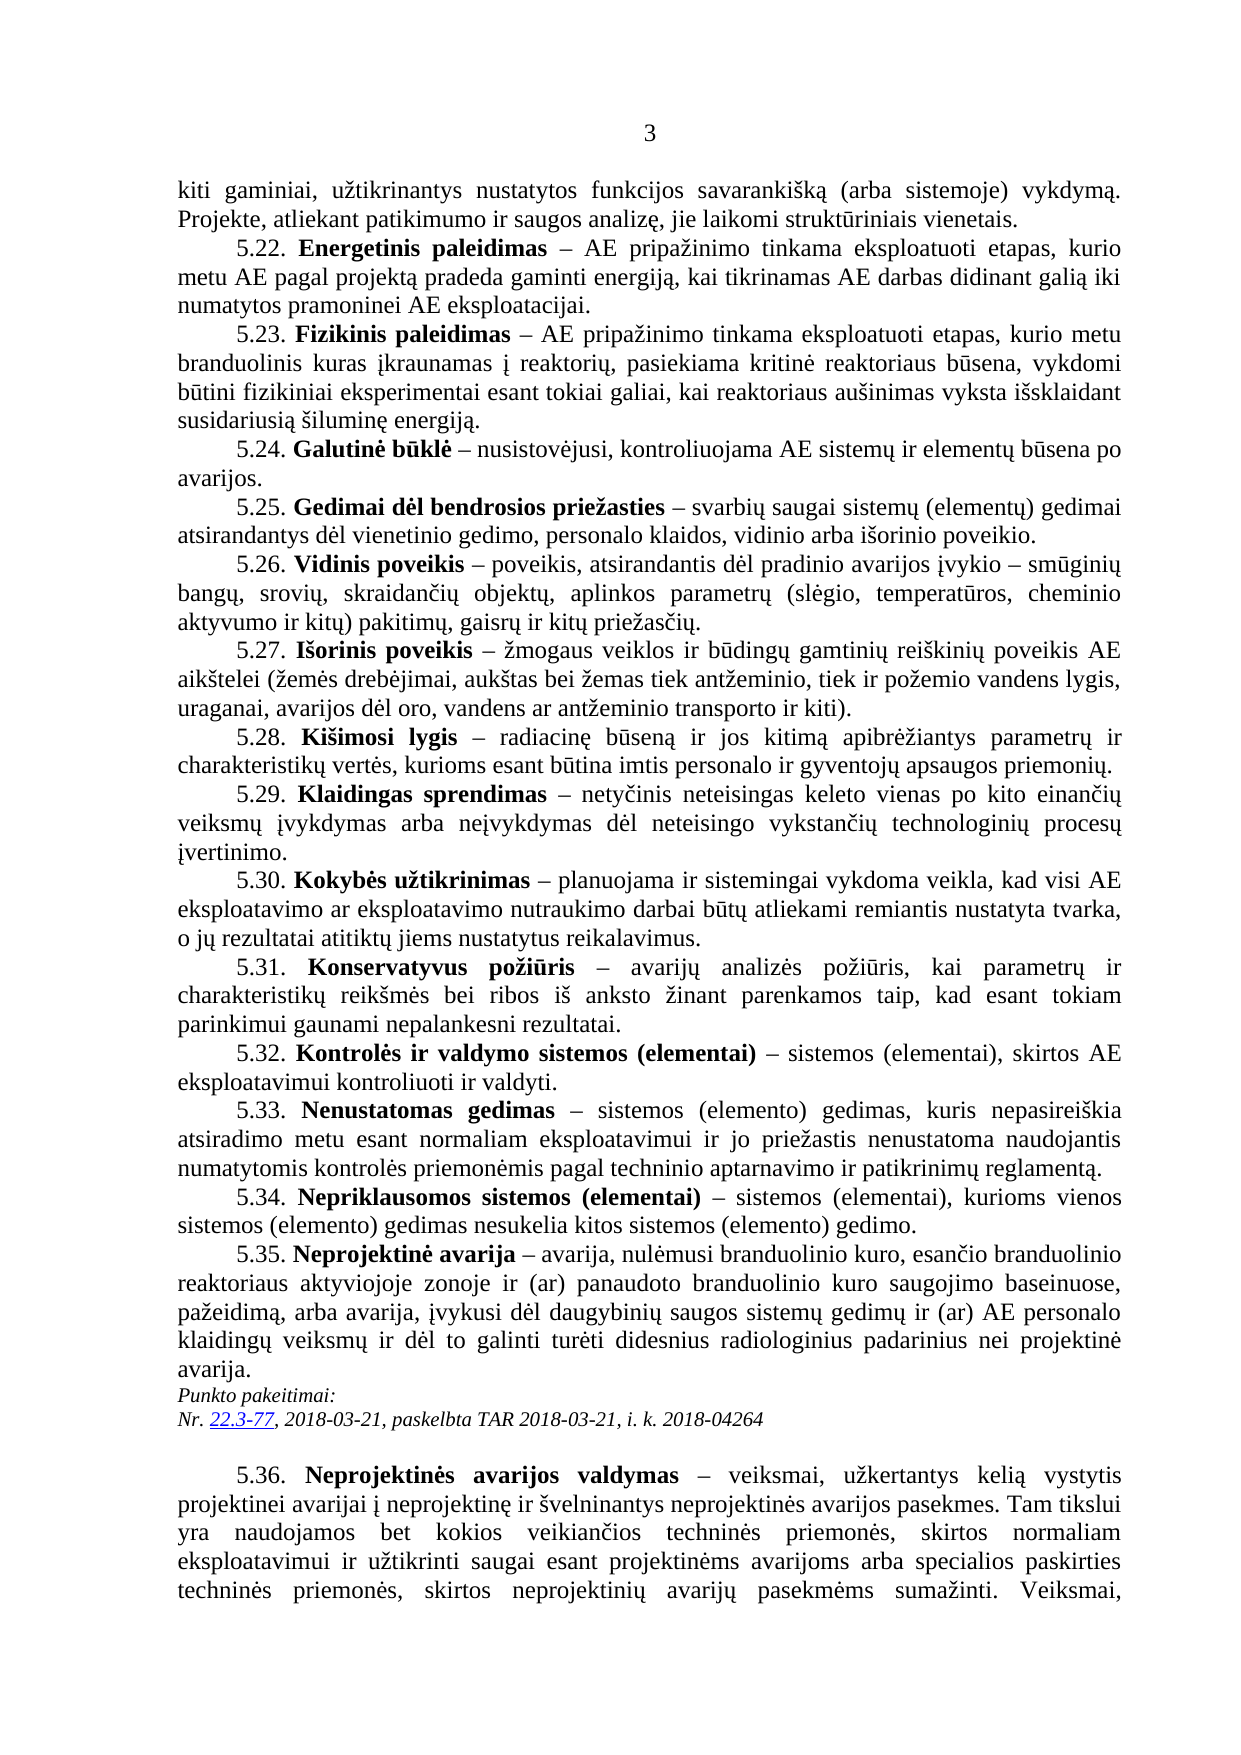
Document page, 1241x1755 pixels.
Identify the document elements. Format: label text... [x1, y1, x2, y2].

text 5.31. Konservatyvus požiūris – avarijų analizės požiūris, kai parametrų ir charakteristikų reikšmės bei ribos iš anksto žinant parenkamos taip, kad esant tokiam parinkimui gaunami nepalankesni rezultatai. [177, 952, 1122, 1038]
text 5.25. Gedimai dėl bendrosios priežasties – svarbių saugai sistemų (elementų) gedimai atsirandantys dėl vienetinio gedimo, personalo klaidos, vidinio arba išorinio poveikio. [177, 492, 1122, 549]
text 5.28. Kišimosi lygis – radiacinę būseną ir jos kitimą apibrėžiantys parametrų ir charakteristikų vertės, kurioms esant būtina imtis personalo ir gyventojų apsaugos priemonių. [177, 722, 1122, 779]
text Punkto pakeitimai: [177, 1383, 1122, 1407]
text 5.33. Nenustatomas gedimas – sistemos (elemento) gedimas, kuris nepasireiškia atsiradimo metu esant normaliam eksploatavimui ir jo priežastis nenustatoma naudojantis numatytomis kontrolės priemonėmis pagal techninio aptarnavimo ir patikrinimų reglamentą. [177, 1096, 1122, 1182]
text 5.36. Neprojektinės avarijos valdymas – veiksmai, užkertantys kelią vystytis projektinei avarijai į neprojektinę ir švelninantys neprojektinės avarijos pasekmes. Tam tikslui yra naudojamos bet kokios veikiančios techninės priemonės, skirtos normaliam eksploatavimui ir užtikrinti saugai esant projektinėms avarijoms arba specialios paskirties techninės priemonės, skirtos neprojektinių avarijų pasekmėms sumažinti. Veiksmai, [177, 1460, 1122, 1604]
text 5.32. Kontrolės ir valdymo sistemos (elementai) – sistemos (elementai), skirtos AE eksploatavimui kontroliuoti ir valdyti. [177, 1038, 1122, 1096]
text 5.30. Kokybės užtikrinimas – planuojama ir sistemingai vykdoma veikla, kad visi AE eksploatavimo ar eksploatavimo nutraukimo darbai būtų atliekami remiantis nustatyta tvarka, o jų rezultatai atitiktų jiems nustatytus reikalavimus. [177, 866, 1122, 952]
text 5.29. Klaidingas sprendimas – netyčinis neteisingas keleto vienas po kito einančių veiksmų įvykdymas arba neįvykdymas dėl neteisingo vykstančių technologinių procesų įvertinimo. [177, 779, 1122, 866]
text 5.24. Galutinė būklė – nusistovėjusi, kontroliuojama AE sistemų ir elementų būsena po avarijos. [177, 434, 1122, 492]
text 5.27. Išorinis poveikis – žmogaus veiklos ir būdingų gamtinių reiškinių poveikis AE aikštelei (žemės drebėjimai, aukštas bei žemas tiek antžeminio, tiek ir požemio vandens lygis, uraganai, avarijos dėl oro, vandens ar antžeminio transporto ir kiti). [177, 636, 1122, 722]
text 5.35. Neprojektinė avarija – avarija, nulėmusi branduolinio kuro, esančio branduolinio reaktoriaus aktyviojoje zonoje ir (ar) panaudoto branduolinio kuro saugojimo baseinuose, pažeidimą, arba avarija, įvykusi dėl daugybinių saugos sistemų gedimų ir (ar) AE personalo klaidingų veiksmų ir dėl to galinti turėti didesnius radiologinius padarinius nei projektinė avarija. [177, 1239, 1122, 1383]
text kiti gaminiai, užtikrinantys nustatytos funkcijos savarankišką (arba sistemoje) vykdymą. Projekte, atliekant patikimumo ir saugos analizę, jie laikomi struktūriniais vienetais. [177, 176, 1122, 233]
text 5.26. Vidinis poveikis – poveikis, atsirandantis dėl pradinio avarijos įvykio – smūginių bangų, srovių, skraidančių objektų, aplinkos parametrų (slėgio, temperatūros, cheminio aktyvumo ir kitų) pakitimų, gaisrų ir kitų priežasčių. [177, 549, 1122, 636]
text 5.23. Fizikinis paleidimas – AE pripažinimo tinkama eksploatuoti etapas, kurio metu branduolinis kuras įkraunamas į reaktorių, pasiekiama kritinė reaktoriaus būsena, vykdomi būtini fizikiniai eksperimentai esant tokiai galiai, kai reaktoriaus aušinimas vyksta išsklaidant susidariusią šiluminę energiją. [177, 319, 1122, 434]
text 5.22. Energetinis paleidimas – AE pripažinimo tinkama eksploatuoti etapas, kurio metu AE pagal projektą pradeda gaminti energiją, kai tikrinamas AE darbas didinant galią iki numatytos pramoninei AE eksploatacijai. [177, 233, 1122, 319]
text Nr. 22.3-77, 2018-03-21, paskelbta TAR 2018-03-21, i. k. 2018-04264 [177, 1407, 1122, 1431]
text 5.34. Nepriklausomos sistemos (elementai) – sistemos (elementai), kurioms vienos sistemos (elemento) gedimas nesukelia kitos sistemos (elemento) gedimo. [177, 1182, 1122, 1239]
